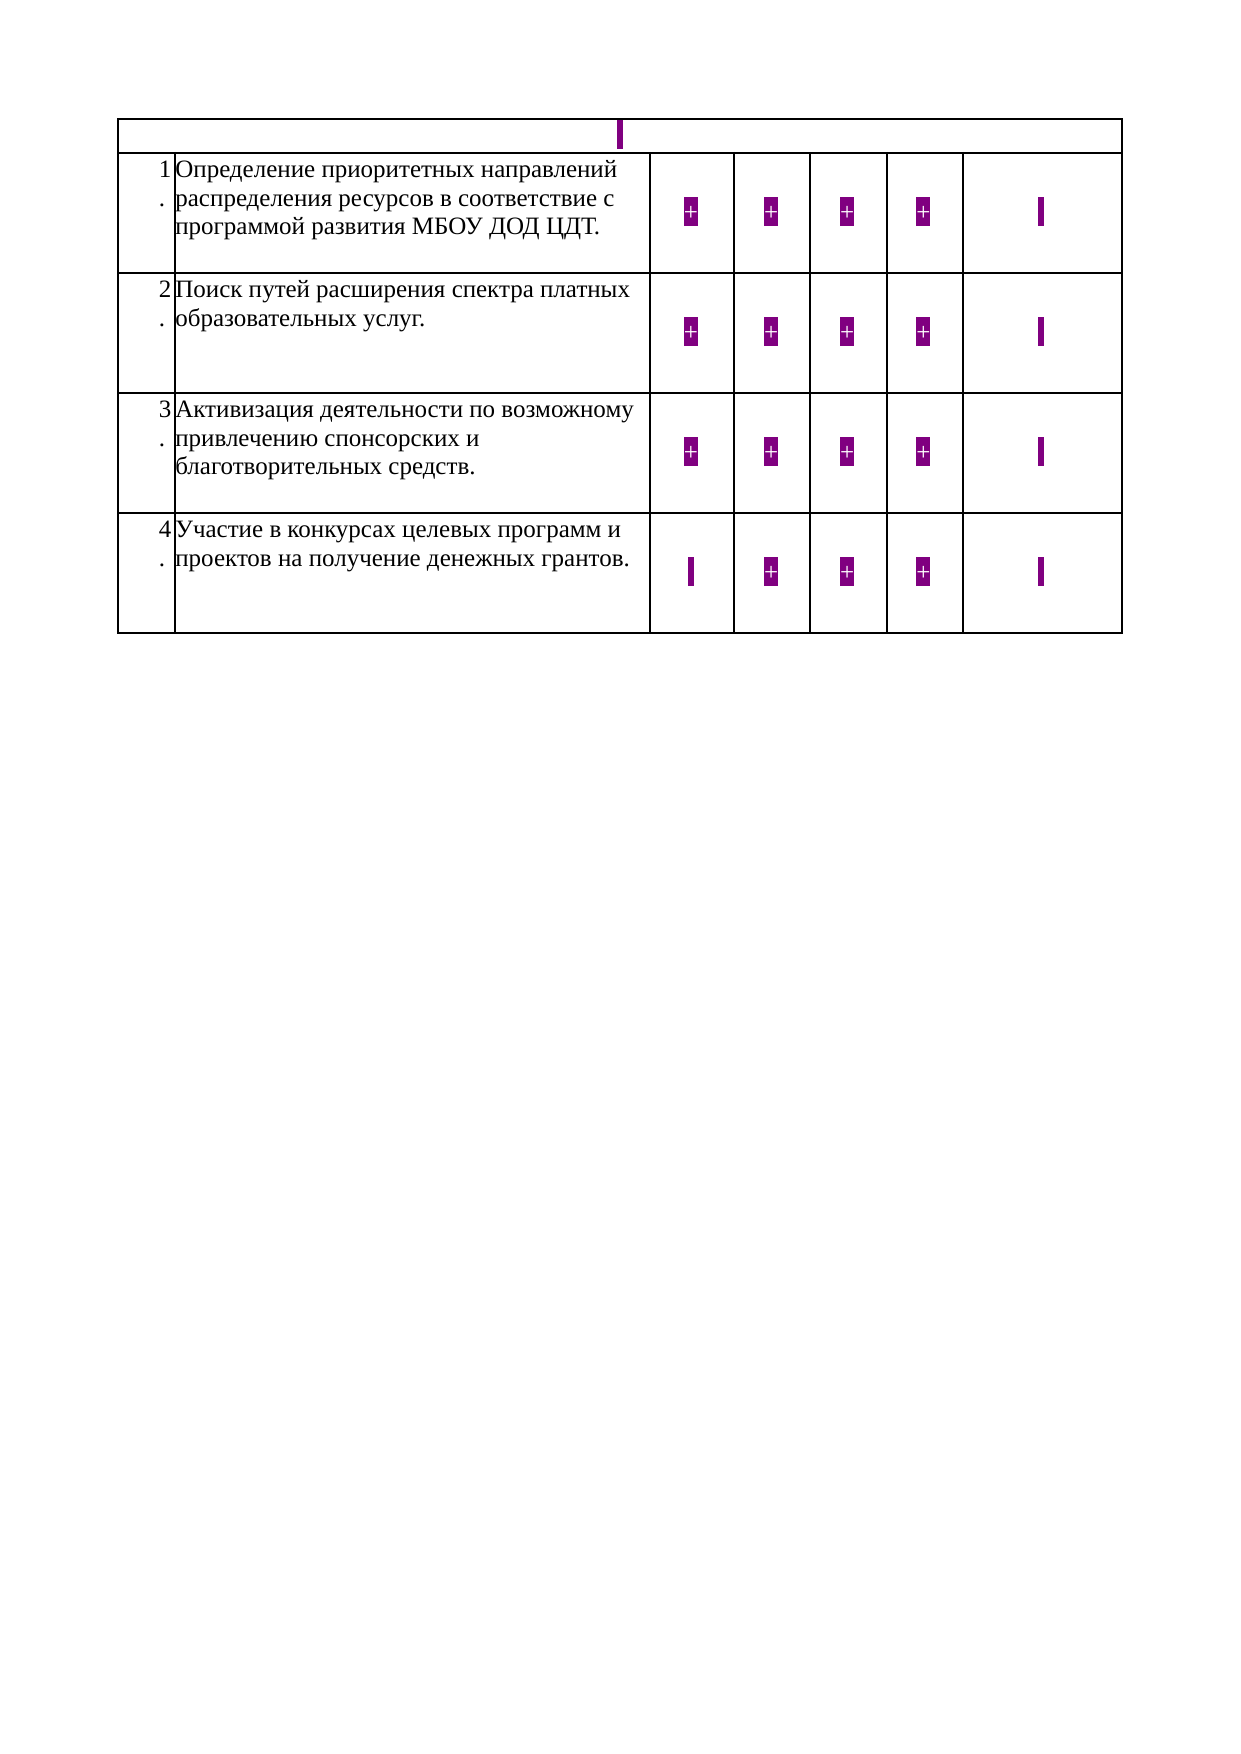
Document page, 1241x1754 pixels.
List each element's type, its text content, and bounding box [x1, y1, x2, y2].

table_cell + [888, 514, 962, 632]
table_cell 2. [119, 274, 174, 392]
table_cell Определение приоритетных направлений распределения ресурсов в соответствие с программой развития МБОУ ДОД ЦДТ. [176, 154, 649, 272]
table_cell [810, 634, 887, 639]
table_cell + [888, 274, 962, 392]
table_cell + [811, 274, 886, 392]
table_cell [650, 634, 658, 639]
table_cell + [888, 394, 962, 512]
table_cell + [651, 154, 733, 272]
table_cell [734, 634, 810, 639]
table_cell + [735, 274, 809, 392]
table_cell + [735, 154, 809, 272]
table_cell + [651, 274, 733, 392]
table_cell [964, 274, 1121, 392]
table_cell [119, 120, 1121, 152]
table_cell Активизация деятельности по возможному привлечению спонсорских и благотворительных средств. [176, 394, 649, 512]
table_cell Участие в конкурсах целевых программ и проектов на получение денежных грантов. [176, 514, 649, 632]
table_cell + [651, 394, 733, 512]
table_cell [118, 634, 175, 639]
table_cell + [811, 154, 886, 272]
table_cell [887, 634, 963, 639]
table_cell [964, 514, 1121, 632]
table_cell [964, 394, 1121, 512]
table_cell + [811, 514, 886, 632]
table_cell 3. [119, 394, 174, 512]
table_cell [963, 634, 1122, 639]
table_cell [651, 514, 733, 632]
table_cell + [888, 154, 962, 272]
table_cell 1. [119, 154, 174, 272]
table_cell + [811, 394, 886, 512]
table_cell [964, 154, 1121, 272]
table_cell + [735, 514, 809, 632]
table_cell 4. [119, 514, 174, 632]
table_cell [175, 634, 650, 639]
table_cell [658, 634, 734, 639]
table_cell + [735, 394, 809, 512]
table_cell Поиск путей расширения спектра платных образовательных услуг. [176, 274, 649, 392]
